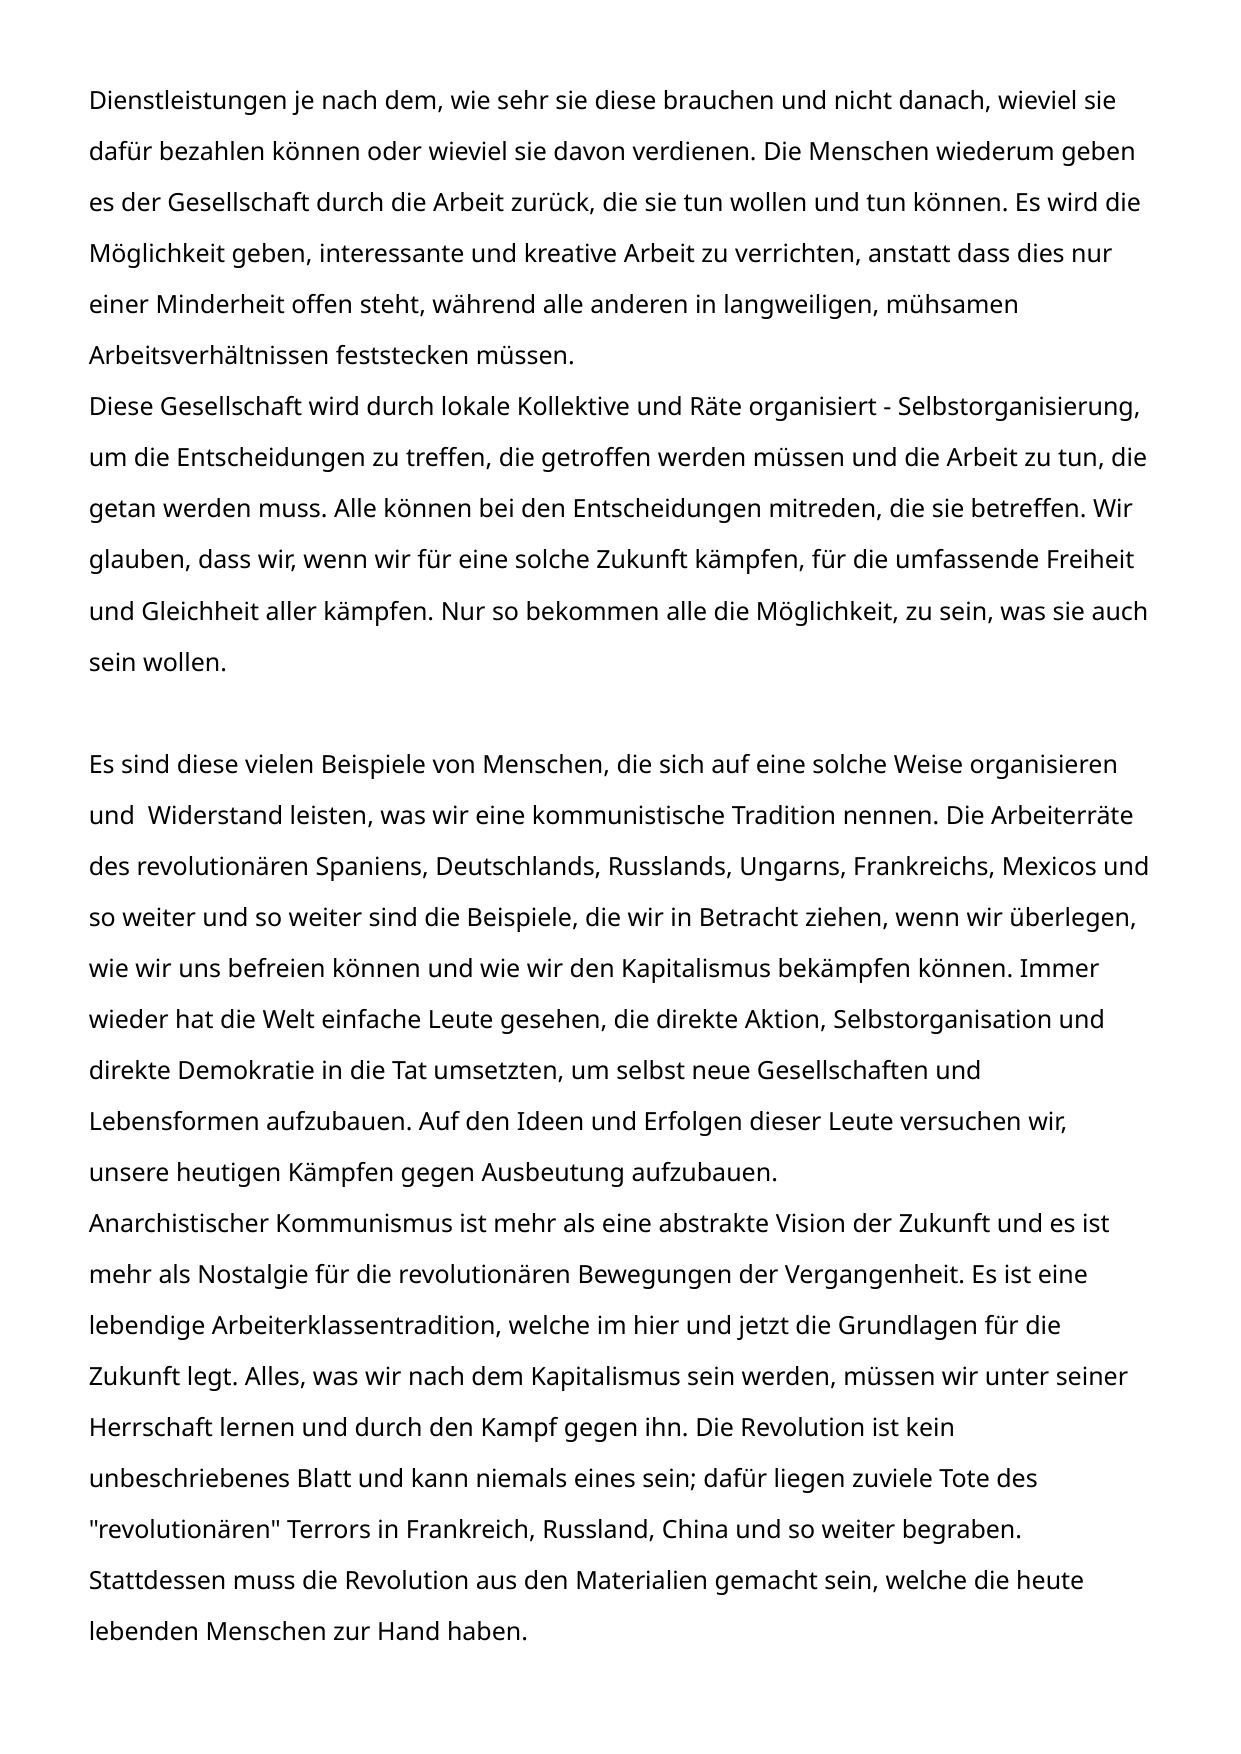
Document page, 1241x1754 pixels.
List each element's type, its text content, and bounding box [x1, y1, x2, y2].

text Diese Gesellschaft wird durch lokale Kollektive und Räte organisiert - Selbstorganisierung, um die Entscheidungen zu treffen, die getroffen werden müssen und die Arbeit zu tun, die getan werden muss. Alle können bei den Entscheidungen mitreden, die sie betreffen. Wir glauben, dass wir, wenn wir für eine solche Zukunft kämpfen, für die umfassende Freiheit und Gleichheit aller kämpfen. Nur so bekommen alle die Möglichkeit, zu sein, was sie auch sein wollen. [88, 389, 1152, 678]
text Anarchistischer Kommunismus ist mehr als eine abstrakte Vision der Zukunft und es ist mehr als Nostalgie für die revolutionären Bewegungen der Vergangenheit. Es ist eine lebendige Arbeiterklassentradition, welche im hier und jetzt die Grundlagen für die Zukunft legt. Alles, was wir nach dem Kapitalismus sein werden, müssen wir unter seiner Herrschaft lernen und durch den Kampf gegen ihn. Die Revolution ist kein unbeschriebenes Blatt und kann niemals eines sein; dafür liegen zuviele Tote des "revolutionären" Terrors in Frankreich, Russland, China und so weiter begraben. Stattdessen muss die Revolution aus den Materialien gemacht sein, welche die heute lebenden Menschen zur Hand haben. [88, 1206, 1152, 1648]
text Es sind diese vielen Beispiele von Menschen, die sich auf eine solche Weise organisieren und Widerstand leisten, was wir eine kommunistische Tradition nennen. Die Arbeiterräte des revolutionären Spaniens, Deutschlands, Russlands, Ungarns, Frankreichs, Mexicos und so weiter und so weiter sind die Beispiele, die wir in Betracht ziehen, wenn wir überlegen, wie wir uns befreien können und wie wir den Kapitalismus bekämpfen können. Immer wieder hat die Welt einfache Leute gesehen, die direkte Aktion, Selbstorganisation und direkte Demokratie in die Tat umsetzten, um selbst neue Gesellschaften und Lebensformen aufzubauen. Auf den Ideen und Erfolgen dieser Leute versuchen wir, unsere heutigen Kämpfen gegen Ausbeutung aufzubauen. [88, 746, 1152, 1189]
text Dienstleistungen je nach dem, wie sehr sie diese brauchen und nicht danach, wieviel sie dafür bezahlen können oder wieviel sie davon verdienen. Die Menschen wiederum geben es der Gesellschaft durch die Arbeit zurück, die sie tun wollen und tun können. Es wird die Möglichkeit geben, interessante und kreative Arbeit zu verrichten, anstatt dass dies nur einer Minderheit offen steht, während alle anderen in langweiligen, mühsamen Arbeitsverhältnissen feststecken müssen. [88, 83, 1152, 372]
